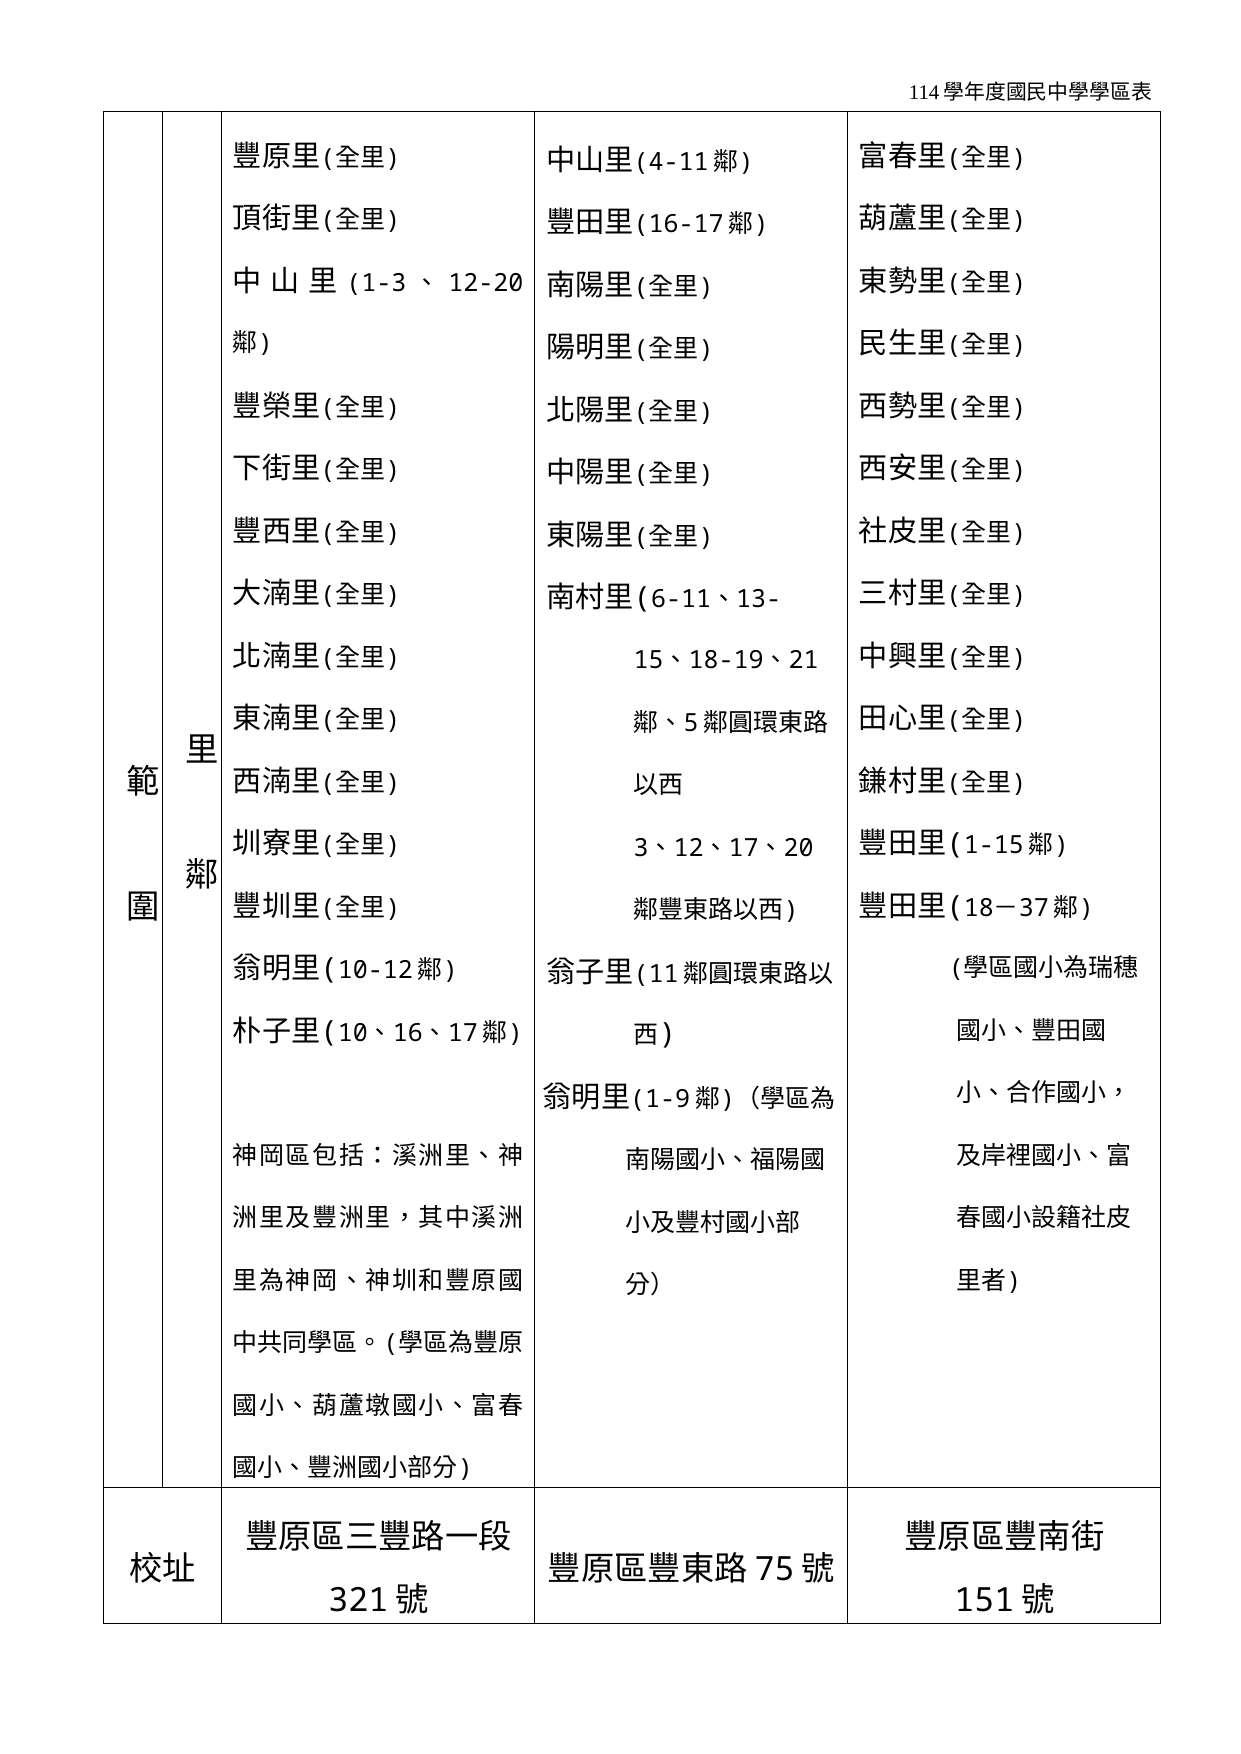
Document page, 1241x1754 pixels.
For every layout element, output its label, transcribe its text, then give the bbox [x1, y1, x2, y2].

table_cell 豐原區豐東路75號 [535, 1488, 847, 1623]
table_cell 豐原里(全里) 頂街里(全里) 中山里(1-3、12-20鄰) 豐榮里(全里) 下街里(全里) 豐西里(全里) 大湳里(全里) 北湳里(全里) 東湳里(全里) 西湳里(全里) 圳寮里(全里) 豐圳里(全里) 翁明里(10-12鄰) 朴子里(10、16、17鄰) 神岡區包括：溪洲里、神洲里及豐洲里，其中溪洲里為神岡、神圳和豐原國中共同學區。(學區為豐原國小、葫蘆墩國小、富春國小、豐洲國小部分) [222, 112, 534, 1487]
table_cell 校址 [104, 1488, 221, 1623]
table_cell 里 鄰 [163, 112, 221, 1487]
table_cell 豐原區豐南街 151號 [848, 1488, 1160, 1623]
table_cell 豐原區三豐路一段321號 [222, 1488, 534, 1623]
table_cell 中山里(4-11鄰) 豐田里(16-17鄰) 南陽里(全里) 陽明里(全里) 北陽里(全里) 中陽里(全里) 東陽里(全里) 南村里(6-11、13-15、18-19、21鄰、5鄰圓環東路以西3、12、17、20鄰豐東路以西) 翁子里(11鄰圓環東路以西) 翁明里(1-9鄰)（學區為南陽國小、福陽國小及豐村國小部分） [535, 112, 847, 1487]
table_cell 範 圍 [104, 112, 162, 1487]
table_cell 富春里(全里) 葫蘆里(全里) 東勢里(全里) 民生里(全里) 西勢里(全里) 西安里(全里) 社皮里(全里) 三村里(全里) 中興里(全里) 田心里(全里) 鎌村里(全里) 豐田里(1-15鄰) 豐田里(18－37鄰) (學區國小為瑞穗國小、豐田國小、合作國小，及岸裡國小、富春國小設籍社皮里者) [848, 112, 1160, 1487]
